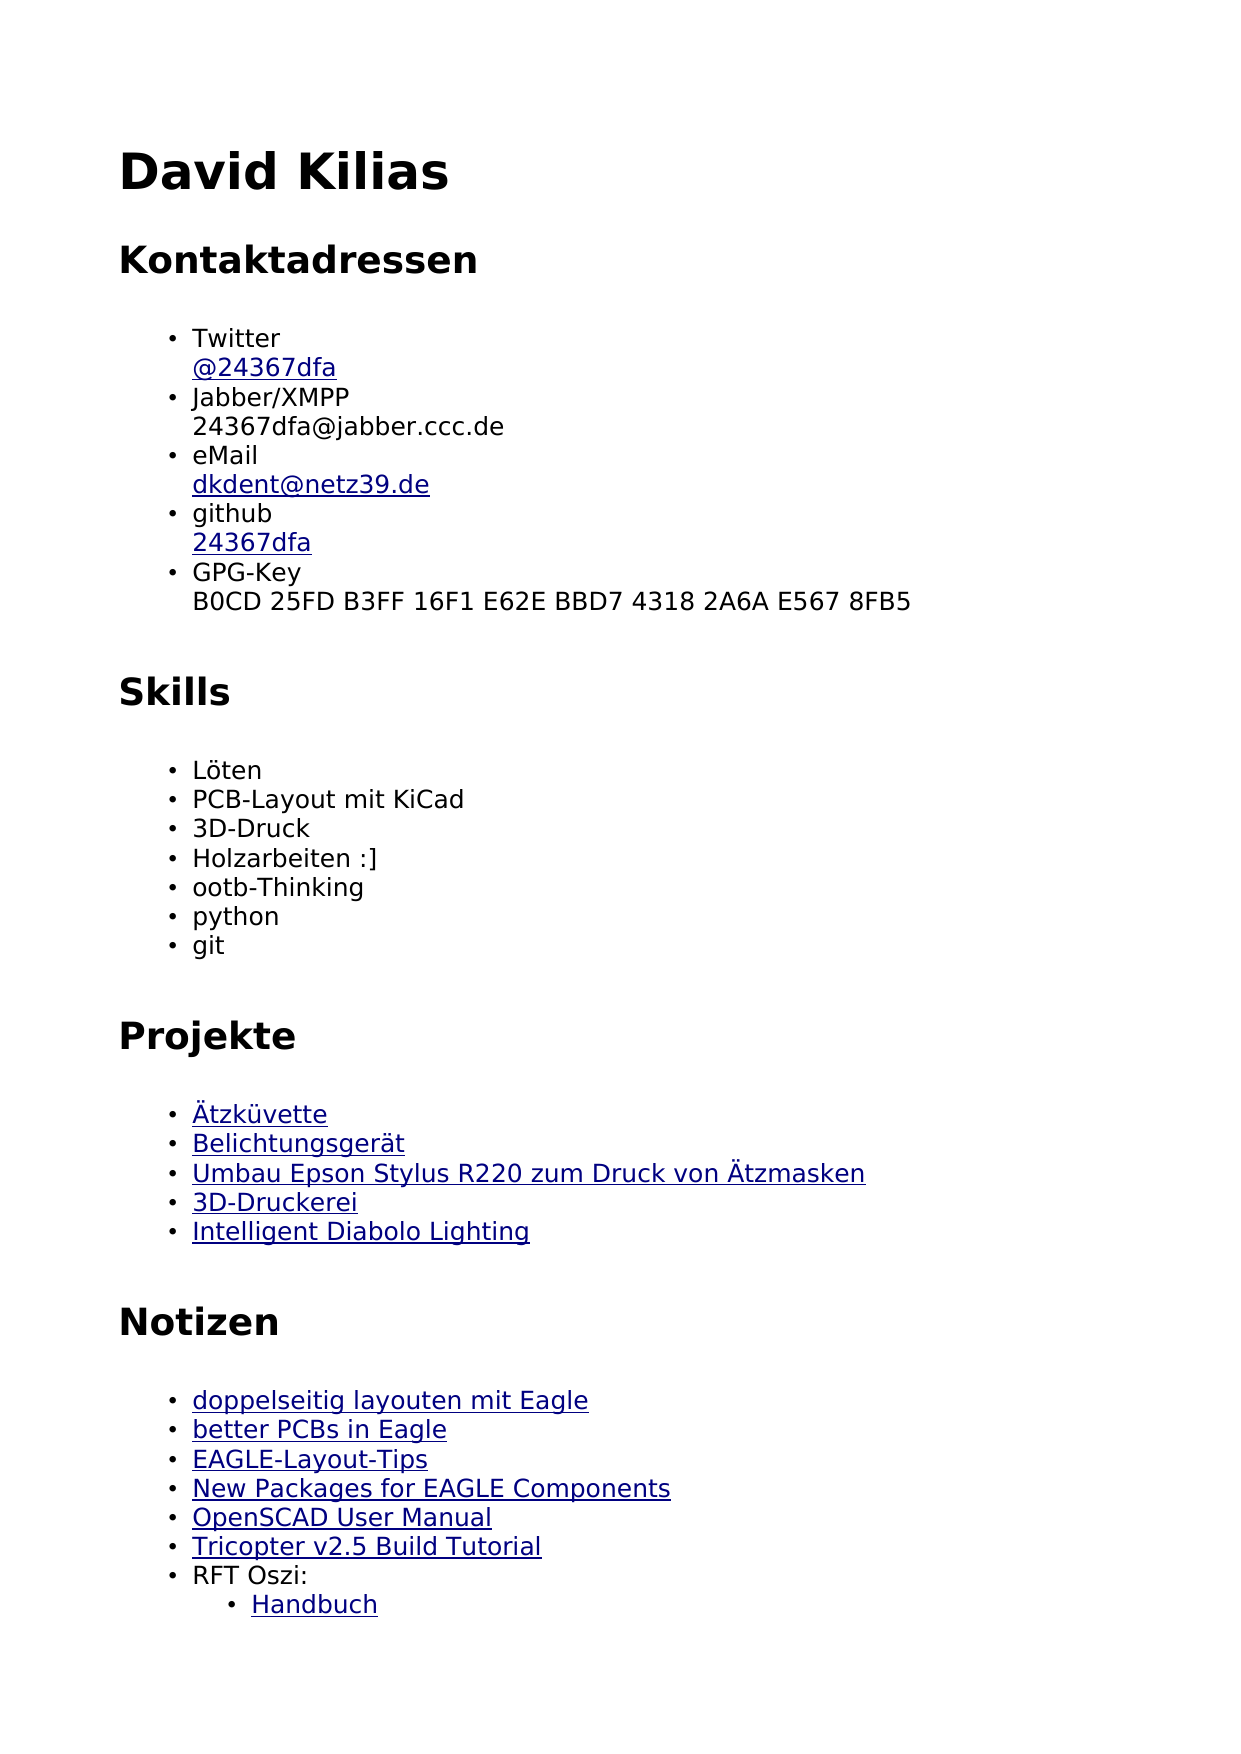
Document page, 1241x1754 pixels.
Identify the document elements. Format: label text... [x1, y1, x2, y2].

list 3D-Druckerei [177, 1188, 1122, 1217]
list Handbuch [236, 1591, 1122, 1620]
list @24367dfa [177, 354, 1122, 383]
subtitle Notizen [118, 1301, 1122, 1344]
list OpenSCAD User Manual [177, 1503, 1122, 1532]
list Twitter [177, 324, 1122, 354]
list EAGLE-Layout-Tips [177, 1445, 1122, 1474]
list New Packages for EAGLE Components [177, 1474, 1122, 1503]
subtitle David Kilias [118, 143, 1122, 201]
list Belichtungsgerät [177, 1130, 1122, 1159]
list 3D-Druck [177, 814, 1122, 844]
subtitle Skills [118, 671, 1122, 714]
list Intelligent Diabolo Lighting [177, 1217, 1122, 1246]
list ootb-Thinking [177, 873, 1122, 902]
list Ätzküvette [177, 1101, 1122, 1130]
list PCB-Layout mit KiCad [177, 785, 1122, 814]
list Löten [177, 756, 1122, 785]
list github [177, 499, 1122, 529]
list git [177, 931, 1122, 960]
list 24367dfa@jabber.ccc.de [177, 412, 1122, 441]
list GPG-Key [177, 558, 1122, 587]
list eMail [177, 441, 1122, 470]
subtitle Kontaktadressen [118, 239, 1122, 282]
list 24367dfa [177, 529, 1122, 558]
list better PCBs in Eagle [177, 1416, 1122, 1445]
list RFT Oszi: [177, 1561, 1122, 1591]
list B0CD 25FD B3FF 16F1 E62E BBD7 4318 2A6A E567 8FB5 [177, 587, 1122, 616]
subtitle Projekte [118, 1015, 1122, 1058]
list python [177, 902, 1122, 931]
list Umbau Epson Stylus R220 zum Druck von Ätzmasken [177, 1159, 1122, 1188]
list Jabber/XMPP [177, 383, 1122, 412]
list doppelseitig layouten mit Eagle [177, 1386, 1122, 1416]
list Tricopter v2.5 Build Tutorial [177, 1532, 1122, 1561]
list dkdent@netz39.de [177, 470, 1122, 499]
list Holzarbeiten :] [177, 844, 1122, 873]
